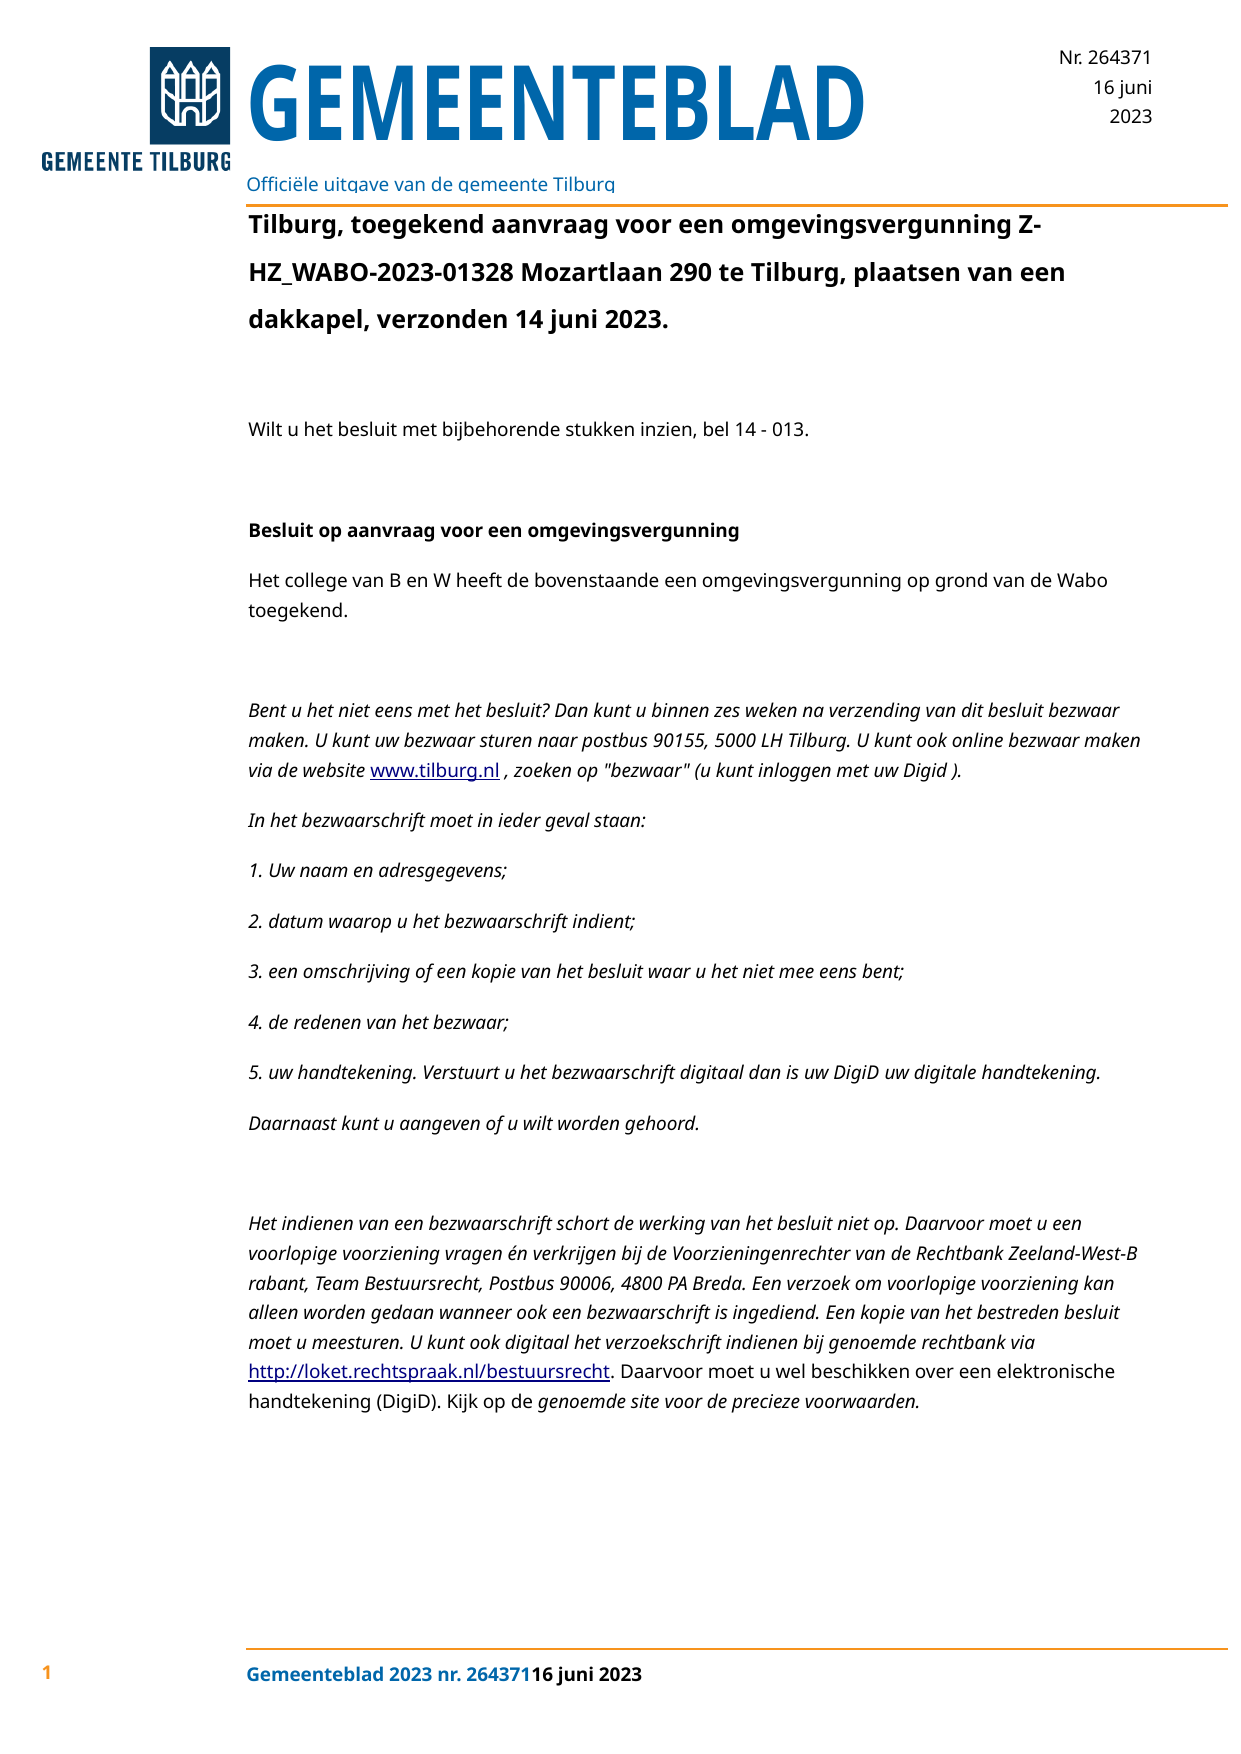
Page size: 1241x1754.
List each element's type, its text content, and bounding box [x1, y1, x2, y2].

text Het indienen van een bezwaarschrift schort de werking van het besluit niet op. Daarvoor moet u een voorlopige voorziening vragen én verkrijgen bij de Voorzieningenrechter van de Rechtbank Zeeland-West-B rabant, Team Bestuursrecht, Postbus 90006, 4800 PA Breda. Een verzoek om voorlopige voorziening kan alleen worden gedaan wanneer ook een bezwaarschrift is ingediend. Een kopie van het bestreden besluit moet u meesturen. U kunt ook digitaal het verzoekschrift indienen bij genoemde rechtbank via http://loket.rechtspraak.nl/bestuursrecht. Daarvoor moet u wel beschikken over een elektronische handtekening (DigiD). Kijk op de genoemde site voor de precieze voorwaarden. [248, 1211, 1152, 1414]
text Het college van B en W heeft de bovenstaande een omgevingsvergunning op grond van de Wabo toegekend. [248, 567, 1152, 622]
text Besluit op aanvraag voor een omgevingsvergunning [248, 517, 1152, 542]
text Daarnaast kunt u aangeven of u wilt worden gehoord. [248, 1110, 1152, 1135]
text In het bezwaarschrift moet in ieder geval staan: [248, 807, 1152, 833]
text 3. een omschrijving of een kopie van het besluit waar u het niet mee eens bent; [248, 958, 1152, 984]
text Tilburg, toegekend aanvraag voor een omgevingsvergunning Z-HZ_WABO-2023-01328 Mozartlaan 290 te Tilburg, plaatsen van een dakkapel, verzonden 14 juni 2023. [248, 207, 1152, 336]
text Wilt u het besluit met bijbehorende stukken inzien, bel 14 - 013. [248, 416, 1152, 442]
text Bent u het niet eens met het besluit? Dan kunt u binnen zes weken na verzending van dit besluit bezwaar maken. U kunt uw bezwaar sturen naar postbus 90155, 5000 LH Tilburg. U kunt ook online bezwaar maken via de website www.tilburg.nl , zoeken op "bezwaar" (u kunt inloggen met uw Digid ). [248, 698, 1152, 782]
text 4. de redenen van het bezwaar; [248, 1009, 1152, 1034]
text 1. Uw naam en adresgegevens; [248, 858, 1152, 883]
picture [41, 47, 231, 172]
text 5. uw handtekening. Verstuurt u het bezwaarschrift digitaal dan is uw DigiD uw digitale handtekening. [248, 1059, 1152, 1085]
text 2. datum waarop u het bezwaarschrift indient; [248, 908, 1152, 934]
